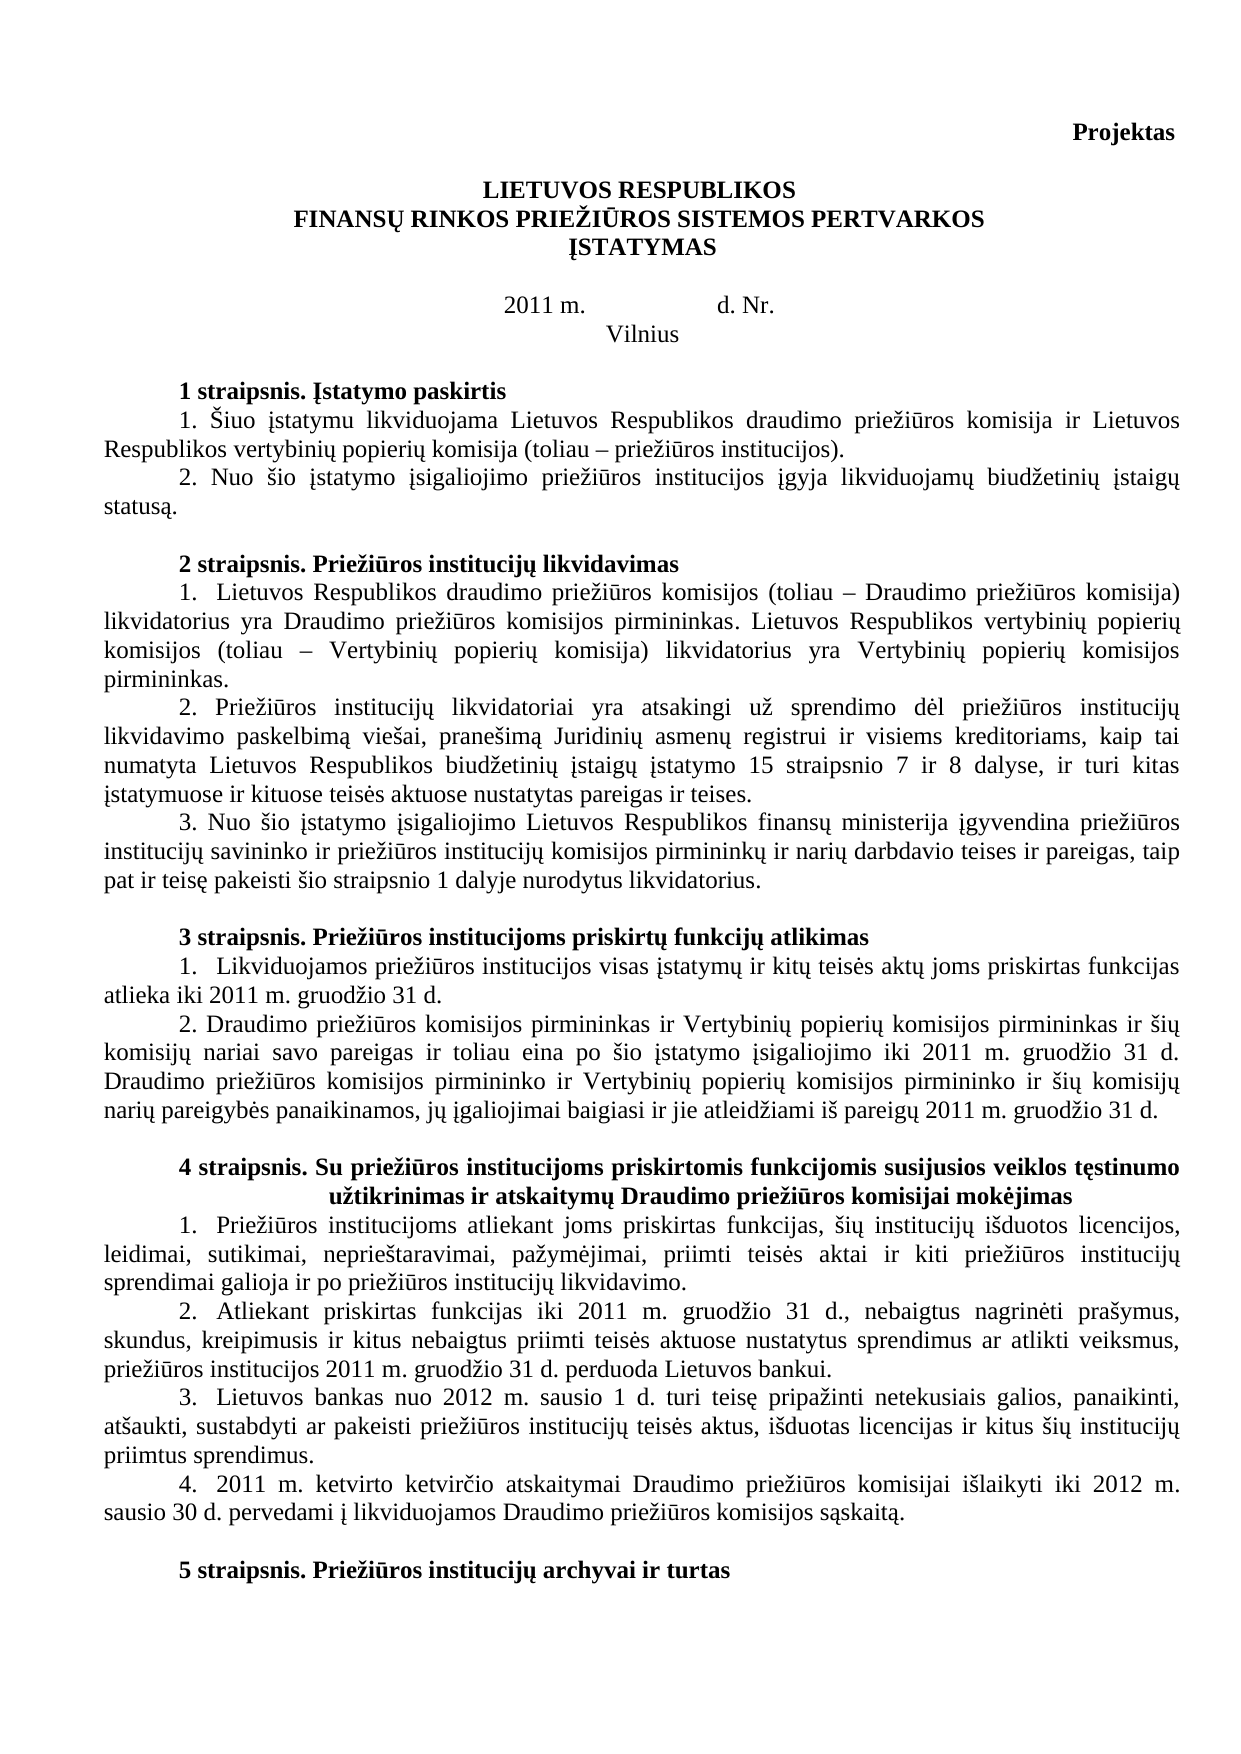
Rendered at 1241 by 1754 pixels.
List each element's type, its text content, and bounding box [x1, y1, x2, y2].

text 3. Nuo šio įstatymo įsigaliojimo Lietuvos Respublikos finansų ministerija įgyvendina priežiūros institucijų savininko ir priežiūros institucijų komisijos pirmininkų ir narių darbdavio teises ir pareigas, taip pat ir teisę pakeisti šio straipsnio 1 dalyje nurodytus likvidatorius. [103, 807, 1181, 894]
text 2. Priežiūros institucijų likvidatoriai yra atsakingi už sprendimo dėl priežiūros institucijų likvidavimo paskelbimą viešai, pranešimą Juridinių asmenų registrui ir visiems kreditoriams, kaip tai numatyta Lietuvos Respublikos biudžetinių įstaigų įstatymo 15 straipsnio 7 ir 8 dalyse, ir turi kitas įstatymuose ir kituose teisės aktuose nustatytas pareigas ir teises. [103, 692, 1181, 807]
text 1. Priežiūros institucijoms atliekant joms priskirtas funkcijas, šių institucijų išduotos licencijos, leidimai, sutikimai, neprieštaravimai, pažymėjimai, priimti teisės aktai ir kiti priežiūros institucijų sprendimai galioja ir po priežiūros institucijų likvidavimo. [103, 1210, 1181, 1296]
text 1 straipsnis. Įstatymo paskirtis [103, 376, 1181, 405]
text 4. 2011 m. ketvirto ketvirčio atskaitymai Draudimo priežiūros komisijai išlaikyti iki 2012 m. sausio 30 d. pervedami į likviduojamos Draudimo priežiūros komisijos sąskaitą. [103, 1469, 1181, 1526]
text ĮSTATYMAS [103, 232, 1181, 261]
text Projektas [628, 117, 1181, 146]
text 4 straipsnis. Su priežiūros institucijoms priskirtomis funkcijomis susijusios veiklos tęstinumo užtikrinimas ir atskaitymų Draudimo priežiūros komisijai mokėjimas [178, 1152, 1181, 1210]
text Vilnius [103, 319, 1181, 347]
text 2. Atliekant priskirtas funkcijas iki 2011 m. gruodžio 31 d., nebaigtus nagrinėti prašymus, skundus, kreipimusis ir kitus nebaigtus priimti teisės aktuose nustatytus sprendimus ar atlikti veiksmus, priežiūros institucijos 2011 m. gruodžio 31 d. perduoda Lietuvos bankui. [103, 1296, 1181, 1382]
text 2. Nuo šio įstatymo įsigaliojimo priežiūros institucijos įgyja likviduojamų biudžetinių įstaigų statusą. [103, 462, 1181, 520]
text FINANSŲ RINKOS PRIEŽIŪROS SISTEMOS PERTVARKOS [103, 204, 1181, 232]
text 1. Lietuvos Respublikos draudimo priežiūros komisijos (toliau – Draudimo priežiūros komisija) likvidatorius yra Draudimo priežiūros komisijos pirmininkas. Lietuvos Respublikos vertybinių popierių komisijos (toliau – Vertybinių popierių komisija) likvidatorius yra Vertybinių popierių komisijos pirmininkas. [103, 577, 1181, 692]
text 1. Šiuo įstatymu likviduojama Lietuvos Respublikos draudimo priežiūros komisija ir Lietuvos Respublikos vertybinių popierių komisija (toliau – priežiūros institucijos). [103, 405, 1181, 462]
text 2011 m. d. Nr. [103, 290, 1181, 319]
text 2 straipsnis. Priežiūros institucijų likvidavimas [103, 549, 1181, 577]
text 2. Draudimo priežiūros komisijos pirmininkas ir Vertybinių popierių komisijos pirmininkas ir šių komisijų nariai savo pareigas ir toliau eina po šio įstatymo įsigaliojimo iki 2011 m. gruodžio 31 d. Draudimo priežiūros komisijos pirmininko ir Vertybinių popierių komisijos pirmininko ir šių komisijų narių pareigybės panaikinamos, jų įgaliojimai baigiasi ir jie atleidžiami iš pareigų 2011 m. gruodžio 31 d. [103, 1009, 1181, 1124]
text 1. Likviduojamos priežiūros institucijos visas įstatymų ir kitų teisės aktų joms priskirtas funkcijas atlieka iki 2011 m. gruodžio 31 d. [103, 951, 1181, 1009]
text 5 straipsnis. Priežiūros institucijų archyvai ir turtas [103, 1555, 1181, 1584]
text LIETUVOS RESPUBLIKOS [103, 175, 1181, 204]
text 3. Lietuvos bankas nuo 2012 m. sausio 1 d. turi teisę pripažinti netekusiais galios, panaikinti, atšaukti, sustabdyti ar pakeisti priežiūros institucijų teisės aktus, išduotas licencijas ir kitus šių institucijų priimtus sprendimus. [103, 1382, 1181, 1469]
text 3 straipsnis. Priežiūros institucijoms priskirtų funkcijų atlikimas [178, 922, 1181, 951]
